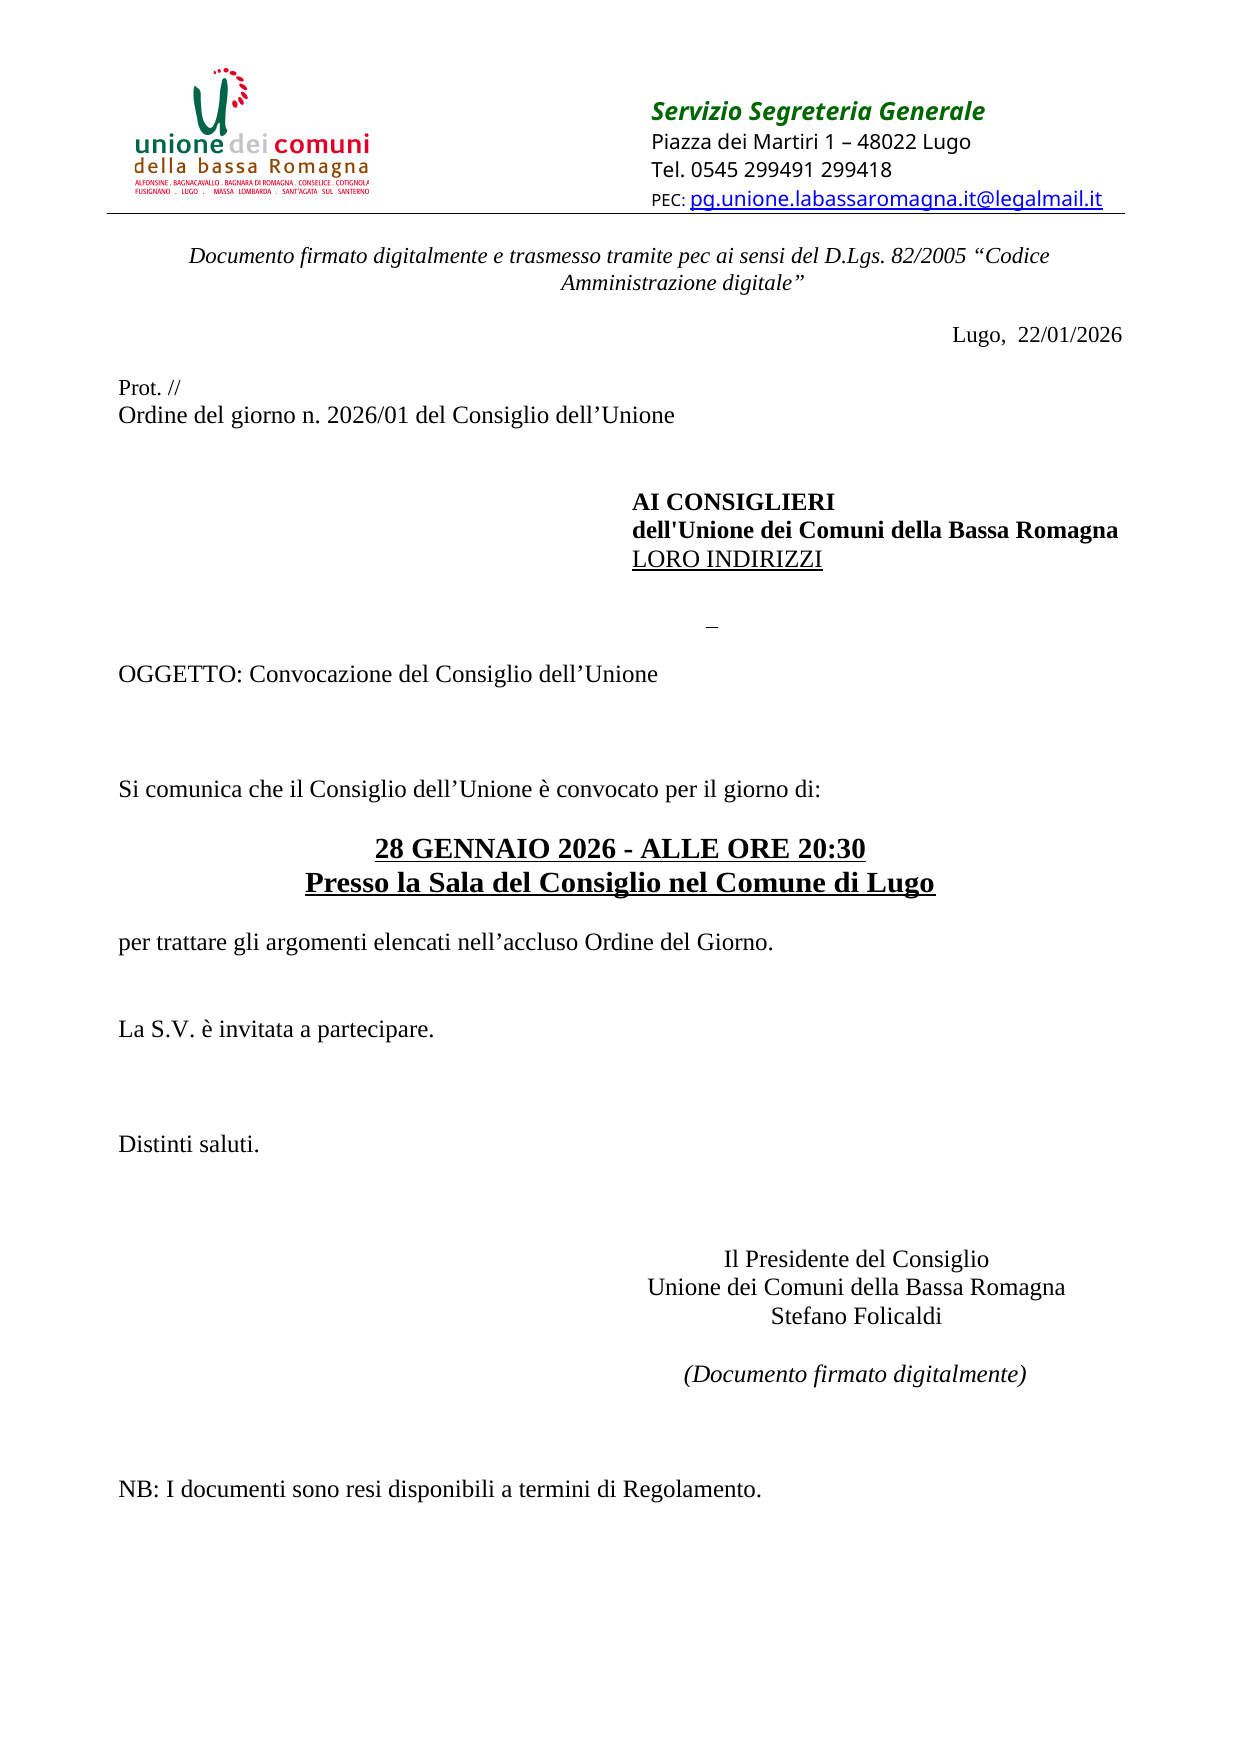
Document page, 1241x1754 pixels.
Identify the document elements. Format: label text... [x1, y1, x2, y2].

text Lugo, 22/01/2026 [118, 321, 1122, 348]
text Distinti saluti. [118, 1129, 1122, 1157]
text dell'Unione dei Comuni della Bassa Romagna [632, 515, 1122, 544]
text Il Presidente del Consiglio [591, 1244, 1122, 1272]
text Presso la Sala del Consiglio nel Comune di Lugo [118, 865, 1122, 899]
text Stefano Folicaldi [591, 1301, 1122, 1330]
picture [134, 68, 370, 194]
text La S.V. è invitata a partecipare. [118, 1014, 1122, 1042]
text 28 GENNAIO 2026 - ALLE ORE 20:30 [118, 832, 1122, 865]
text Prot. // [118, 374, 1122, 400]
text (Documento firmato digitalmente) [591, 1359, 1122, 1387]
text AI CONSIGLIERI [632, 487, 1122, 515]
table_header [107, 59, 616, 212]
text per trattare gli argomenti elencati nell’accluso Ordine del Giorno. [118, 927, 1122, 956]
text Documento firmato digitalmente e trasmesso tramite pec ai sensi del D.Lgs. 82/2005 “Codice Amministrazione digitale” [119, 242, 1122, 295]
table_header Servizio Segreteria Generale Piazza dei Martiri 1 – 48022 Lugo Tel. 0545 299491 299418 PEC: pg.unione.labassaromagna.it@legalmail.it [616, 59, 1125, 212]
text LORO INDIRIZZI [632, 544, 1122, 573]
text Si comunica che il Consiglio dell’Unione è convocato per il giorno di: [118, 774, 1122, 803]
text Ordine del giorno n. 2026/01 del Consiglio dell’Unione [118, 400, 1122, 429]
text NB: I documenti sono resi disponibili a termini di Regolamento. [118, 1474, 1122, 1502]
text OGGETTO: Convocazione del Consiglio dell’Unione [118, 659, 1122, 688]
text Unione dei Comuni della Bassa Romagna [591, 1272, 1122, 1301]
